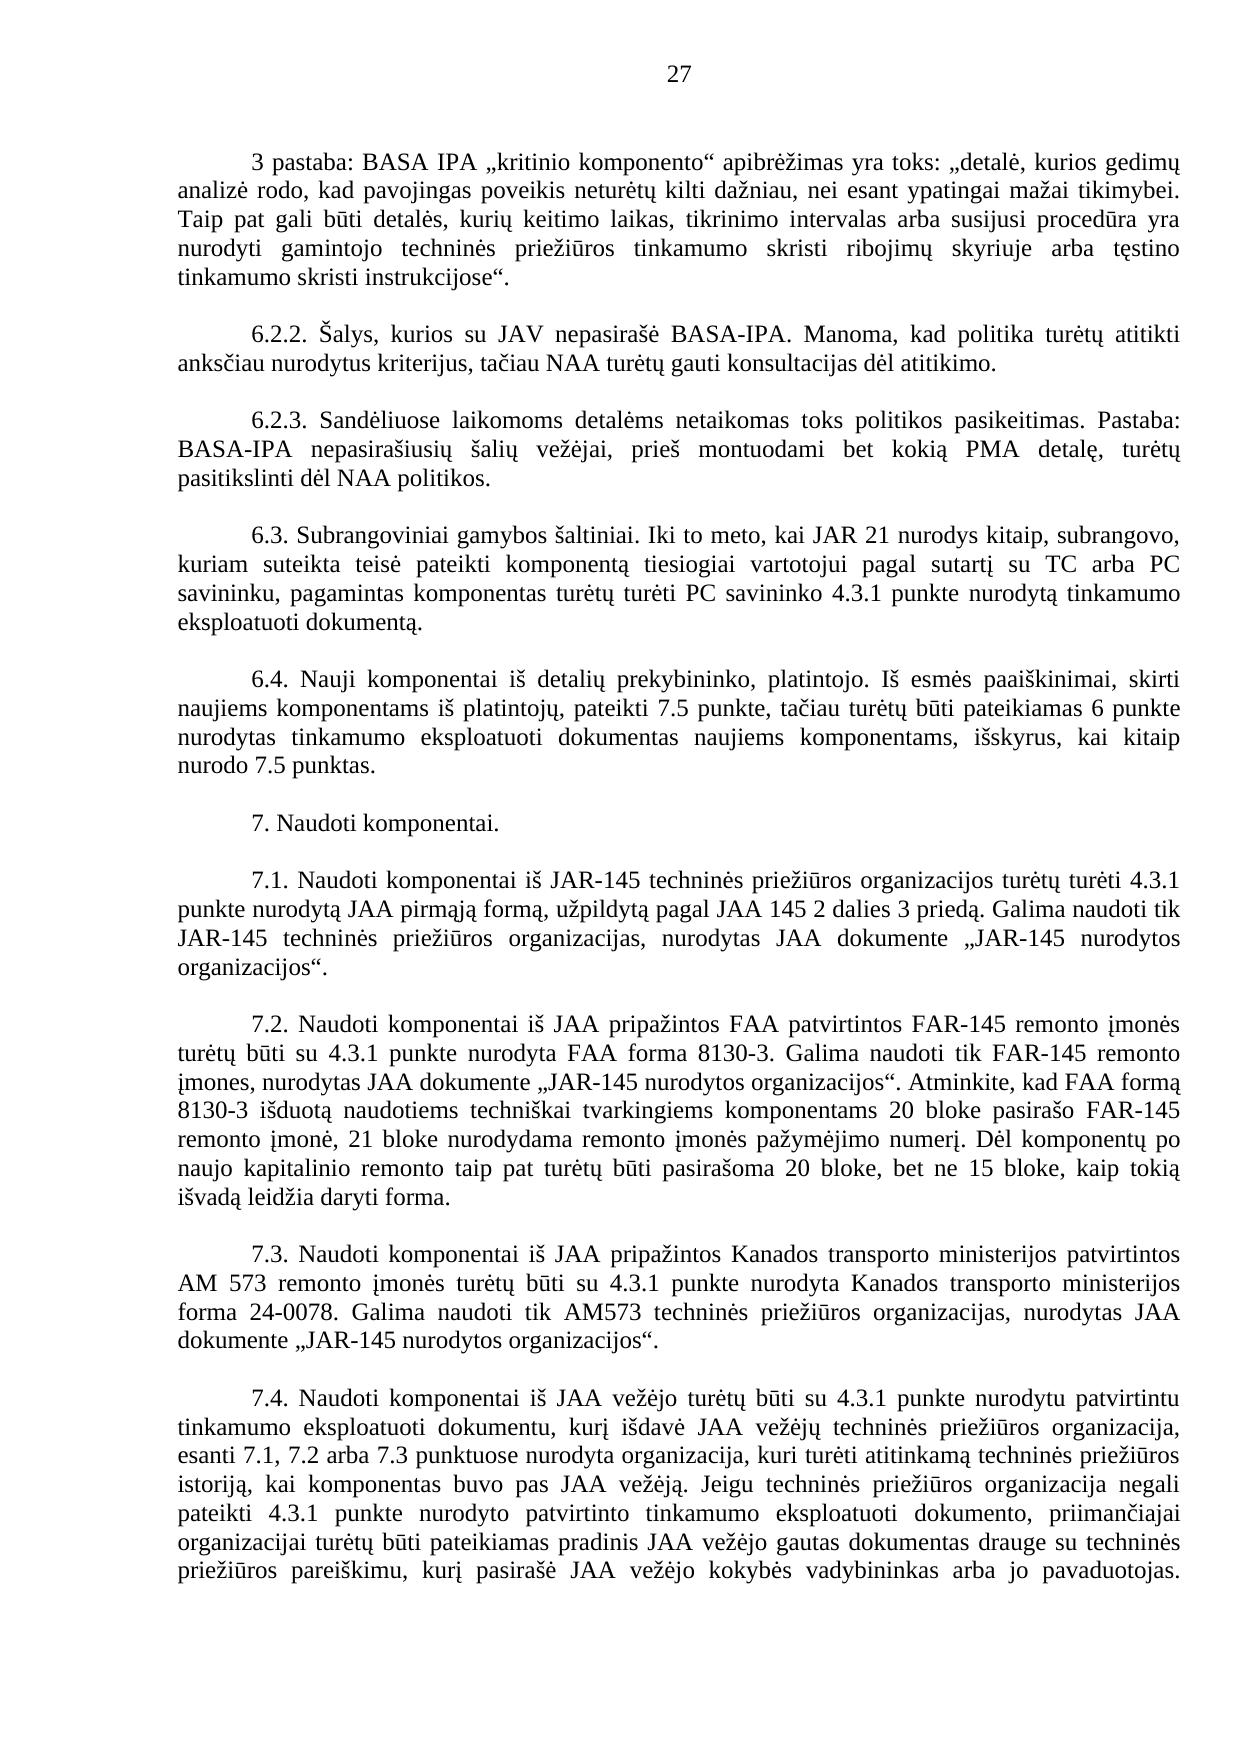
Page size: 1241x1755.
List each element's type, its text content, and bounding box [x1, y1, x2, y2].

text 3 pastaba: BASA IPA „kritinio komponento“ apibrėžimas yra toks: „detalė, kurios gedimų analizė rodo, kad pavojingas poveikis neturėtų kilti dažniau, nei esant ypatingai mažai tikimybei. Taip pat gali būti detalės, kurių keitimo laikas, tikrinimo intervalas arba susijusi procedūra yra nurodyti gamintojo techninės priežiūros tinkamumo skristi ribojimų skyriuje arba tęstino tinkamumo skristi instrukcijose“. [177, 147, 1181, 291]
text 7.4. Naudoti komponentai iš JAA vežėjo turėtų būti su 4.3.1 punkte nurodytu patvirtintu tinkamumo eksploatuoti dokumentu, kurį išdavė JAA vežėjų techninės priežiūros organizacija, esanti 7.1, 7.2 arba 7.3 punktuose nurodyta organizacija, kuri turėti atitinkamą techninės priežiūros istoriją, kai komponentas buvo pas JAA vežėją. Jeigu techninės priežiūros organizacija negali pateikti 4.3.1 punkte nurodyto patvirtinto tinkamumo eksploatuoti dokumento, priimančiajai organizacijai turėtų būti pateikiamas pradinis JAA vežėjo gautas dokumentas drauge su techninės priežiūros pareiškimu, kurį pasirašė JAA vežėjo kokybės vadybininkas arba jo pavaduotojas. [177, 1383, 1181, 1584]
text 6.4. Nauji komponentai iš detalių prekybininko, platintojo. Iš esmės paaiškinimai, skirti naujiems komponentams iš platintojų, pateikti 7.5 punkte, tačiau turėtų būti pateikiamas 6 punkte nurodytas tinkamumo eksploatuoti dokumentas naujiems komponentams, išskyrus, kai kitaip nurodo 7.5 punktas. [177, 664, 1181, 779]
text 7. Naudoti komponentai. [177, 808, 1181, 837]
text 7.1. Naudoti komponentai iš JAR-145 techninės priežiūros organizacijos turėtų turėti 4.3.1 punkte nurodytą JAA pirmąją formą, užpildytą pagal JAA 145 2 dalies 3 priedą. Galima naudoti tik JAR-145 techninės priežiūros organizacijas, nurodytas JAA dokumente „JAR-145 nurodytos organizacijos“. [177, 866, 1181, 981]
text 7.3. Naudoti komponentai iš JAA pripažintos Kanados transporto ministerijos patvirtintos AM 573 remonto įmonės turėtų būti su 4.3.1 punkte nurodyta Kanados transporto ministerijos forma 24-0078. Galima naudoti tik AM573 techninės priežiūros organizacijas, nurodytas JAA dokumente „JAR-145 nurodytos organizacijos“. [177, 1239, 1181, 1354]
text 6.2.3. Sandėliuose laikomoms detalėms netaikomas toks politikos pasikeitimas. Pastaba: BASA-IPA nepasirašiusių šalių vežėjai, prieš montuodami bet kokią PMA detalę, turėtų pasitikslinti dėl NAA politikos. [177, 406, 1181, 492]
text 7.2. Naudoti komponentai iš JAA pripažintos FAA patvirtintos FAR-145 remonto įmonės turėtų būti su 4.3.1 punkte nurodyta FAA forma 8130-3. Galima naudoti tik FAR-145 remonto įmones, nurodytas JAA dokumente „JAR-145 nurodytos organizacijos“. Atminkite, kad FAA formą 8130-3 išduotą naudotiems techniškai tvarkingiems komponentams 20 bloke pasirašo FAR-145 remonto įmonė, 21 bloke nurodydama remonto įmonės pažymėjimo numerį. Dėl komponentų po naujo kapitalinio remonto taip pat turėtų būti pasirašoma 20 bloke, bet ne 15 bloke, kaip tokią išvadą leidžia daryti forma. [177, 1009, 1181, 1211]
text 6.2.2. Šalys, kurios su JAV nepasirašė BASA-IPA. Manoma, kad politika turėtų atitikti anksčiau nurodytus kriterijus, tačiau NAA turėtų gauti konsultacijas dėl atitikimo. [177, 319, 1181, 377]
text 6.3. Subrangoviniai gamybos šaltiniai. Iki to meto, kai JAR 21 nurodys kitaip, subrangovo, kuriam suteikta teisė pateikti komponentą tiesiogiai vartotojui pagal sutartį su TC arba PC savininku, pagamintas komponentas turėtų turėti PC savininko 4.3.1 punkte nurodytą tinkamumo eksploatuoti dokumentą. [177, 521, 1181, 636]
